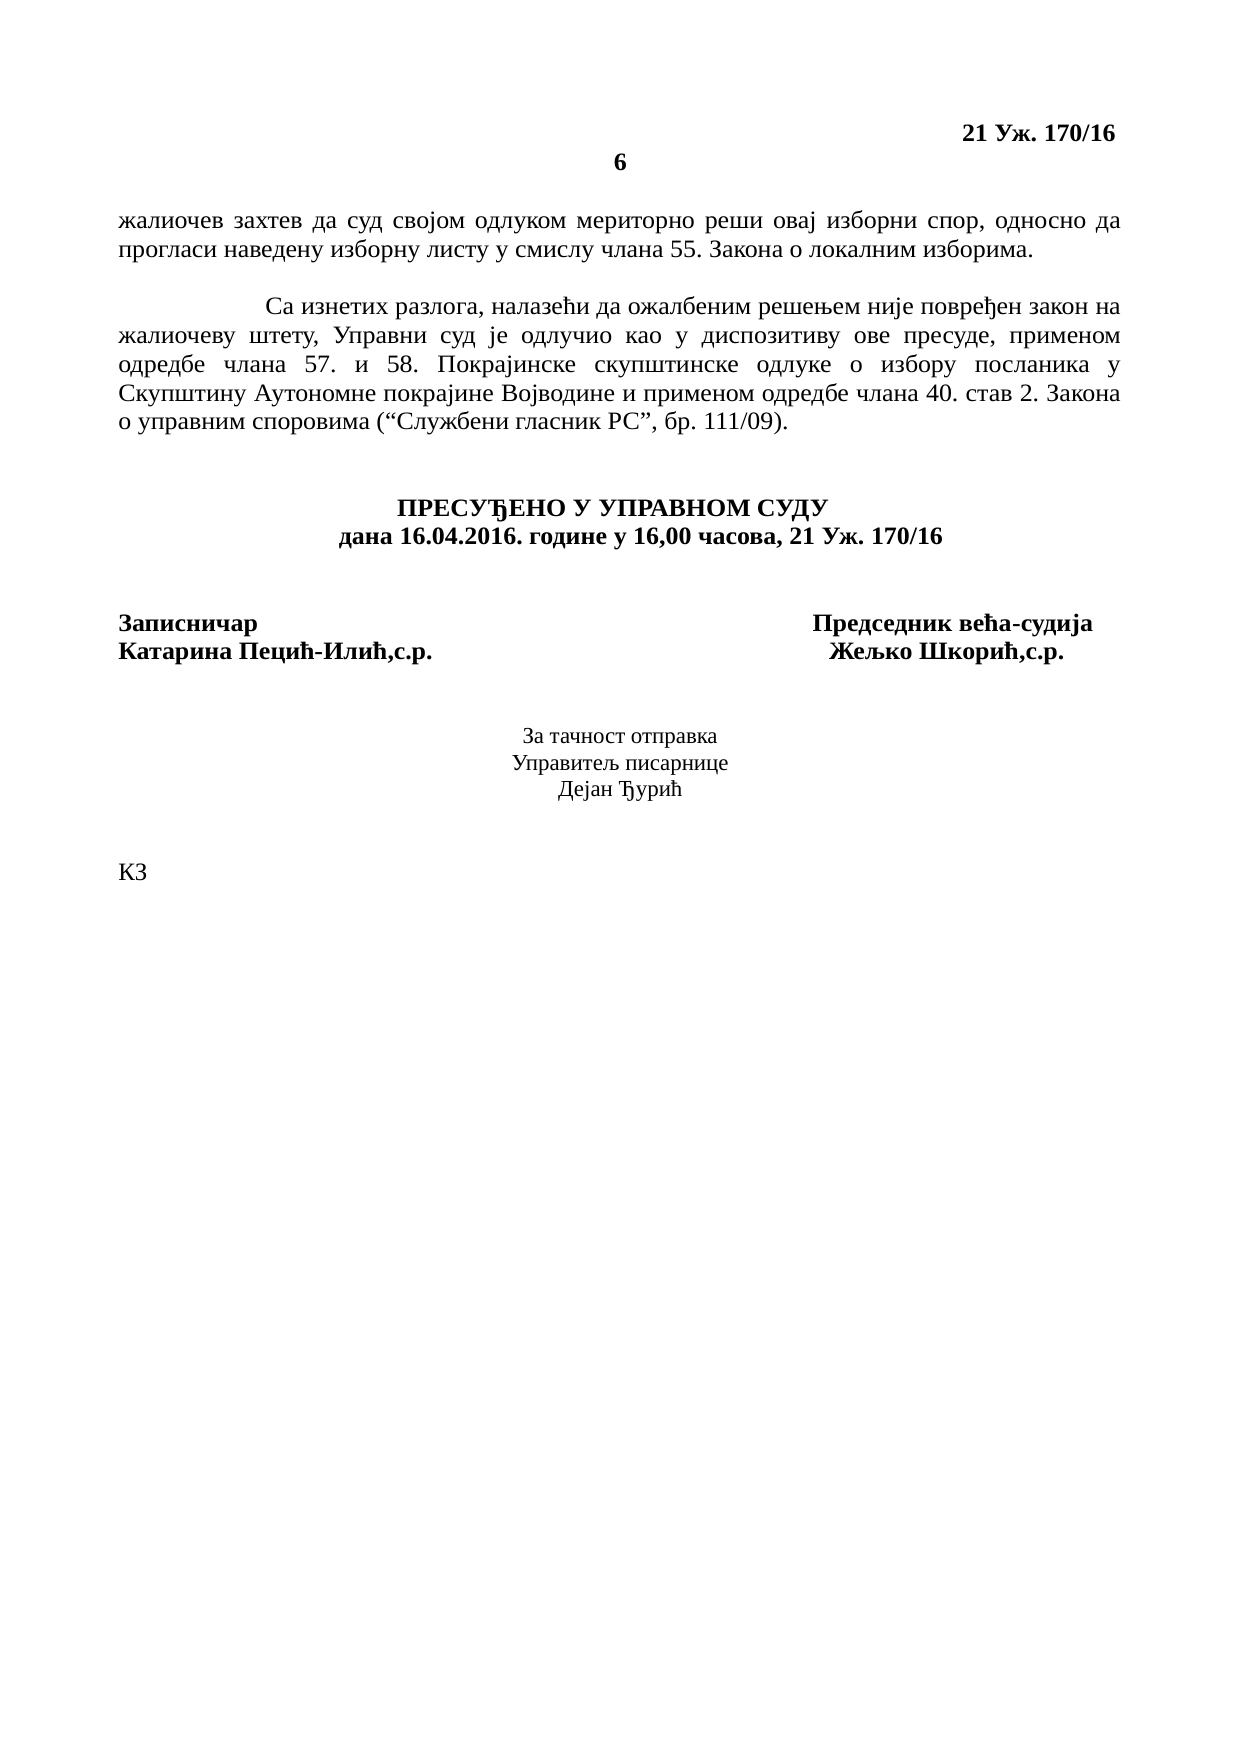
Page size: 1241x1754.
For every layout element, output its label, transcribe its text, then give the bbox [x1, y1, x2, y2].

text КЗ [118, 857, 1122, 886]
text Катарина Пецић-Илић,с.р. Жељко Шкорић,с.р. [118, 636, 1122, 665]
text Управитељ писарнице [118, 749, 1122, 775]
text Дејан Ђурић [118, 775, 1122, 802]
text жалиочев захтев да суд својом одлуком мериторно реши овај изборни спор, односно да прогласи наведену изборну листу у смислу члана 55. Закона о локалним изборима. [118, 205, 1122, 263]
text дана 16.04.2016. године у 16,00 часова, 21 Уж. 170/16 [118, 521, 1122, 550]
text Са изнетих разлога, налазећи да ожалбеним решењем није повређен закон на жалиочеву штету, Управни суд је одлучио као у диспозитиву ове пресуде, применом одредбе члана 57. и 58. Покрајинске скупштинске одлуке о избору посланика у Скупштину Аутономне покрајине Војводине и применом одредбе члана 40. став 2. Закона о управним споровима (“Службени гласник РС”, бр. 111/09). [118, 291, 1122, 435]
text За тачност отправка [118, 723, 1122, 749]
text ПРЕСУЂЕНО У УПРАВНОМ СУДУ [118, 493, 1122, 521]
text Записничар Председник већа-судија [118, 608, 1122, 636]
